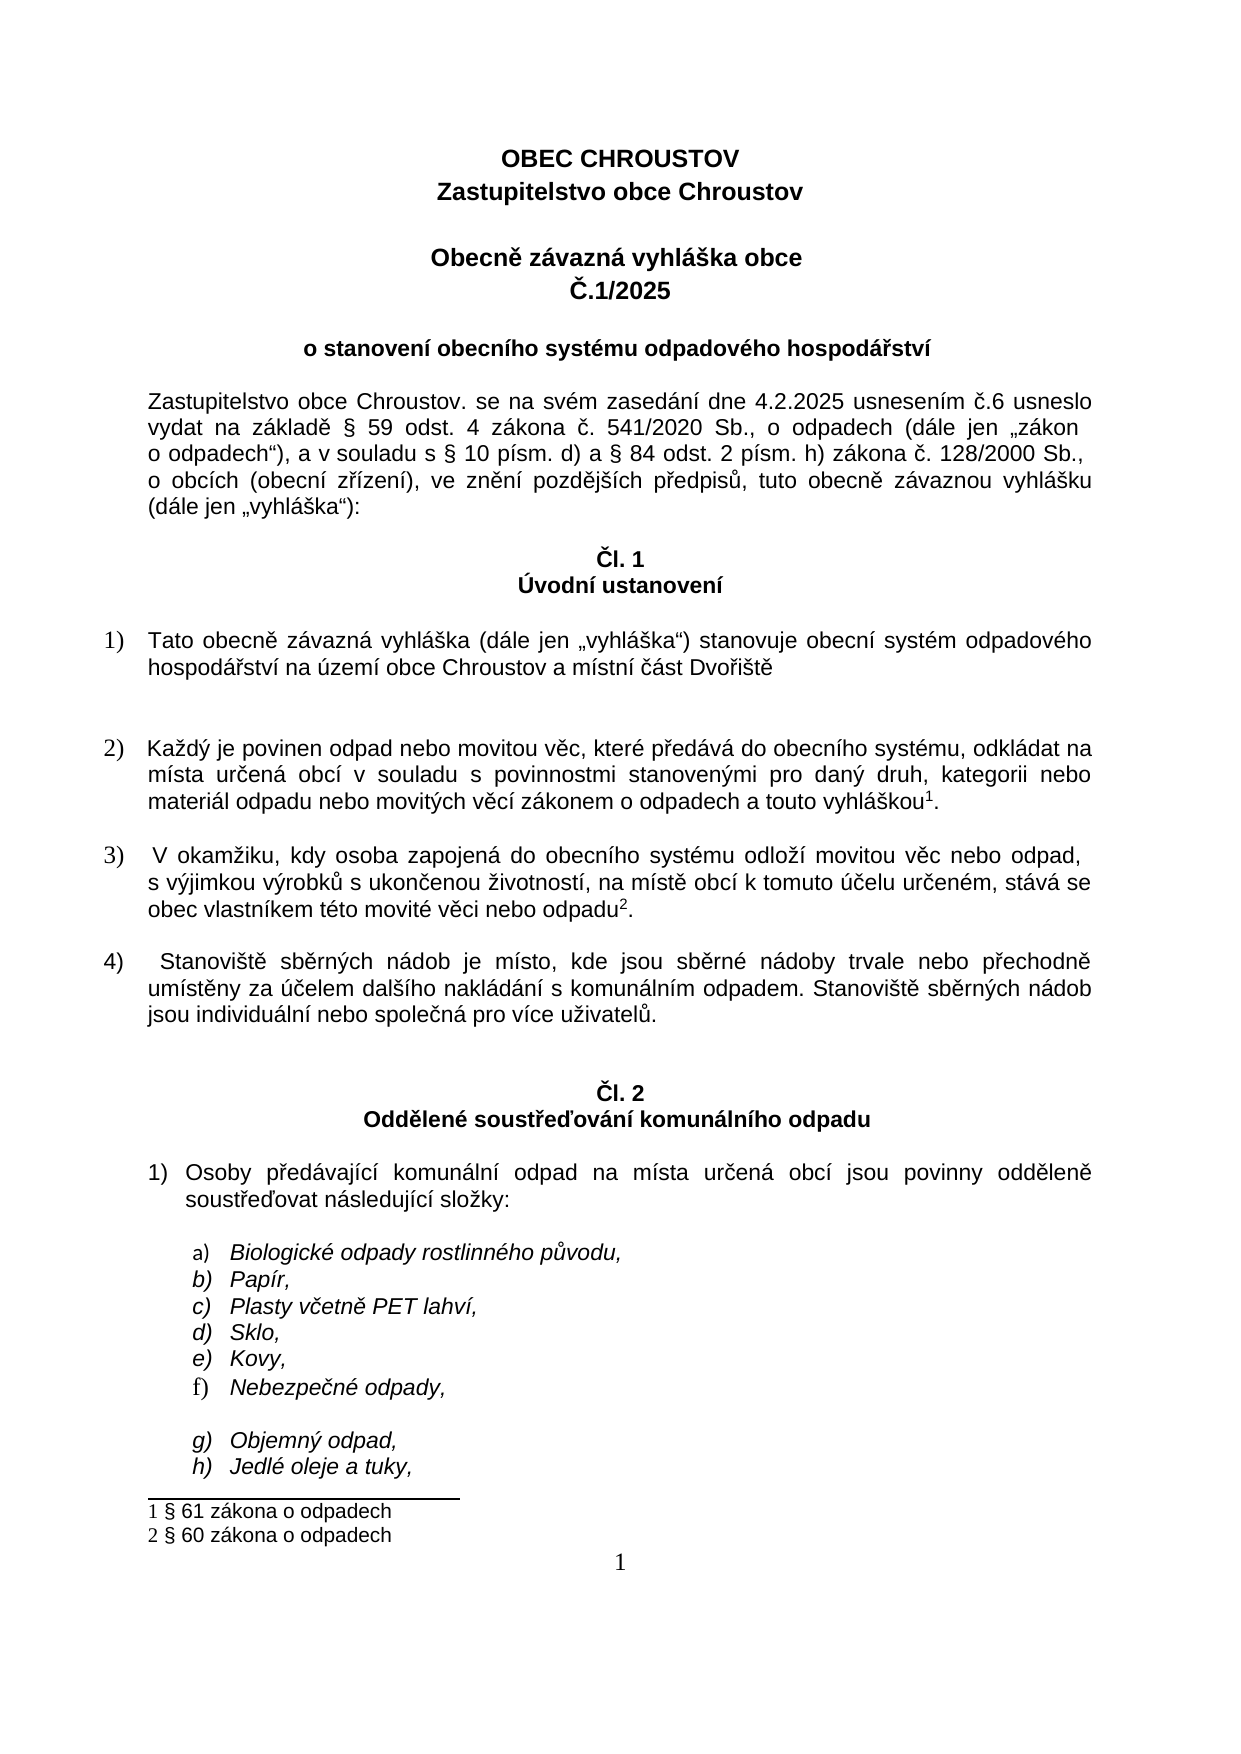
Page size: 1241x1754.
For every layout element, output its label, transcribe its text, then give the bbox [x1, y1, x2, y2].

text Č.1/2025 [148, 276, 1092, 304]
list Stanoviště sběrných nádob je místo, kde jsou sběrné nádoby trvale nebo přechodně umístěny za účelem dalšího nakládání s komunálním odpadem. Stanoviště sběrných nádob jsou individuální nebo společná pro více uživatelů. [103, 948, 1092, 1027]
list Jedlé oleje a tuky, [192, 1453, 1092, 1479]
text OBEC CHROUSTOV [148, 143, 1092, 172]
list Tato obecně závazná vyhláška (dále jen „vyhláška“) stanovuje obecní systém odpadového hospodářství na území obce Chroustov a místní část Dvořiště [103, 625, 1092, 680]
list Osoby předávající komunální odpad na místa určená obcí jsou povinny odděleně soustřeďovat následující složky: [148, 1159, 1092, 1212]
list Kovy, [192, 1345, 1092, 1372]
text Čl. 1 [148, 546, 1092, 572]
text Zastupitelstvo obce Chroustov. se na svém zasedání dne 4.2.2025 usnesením č.6 usneslo vydat na základě § 59 odst. 4 zákona č. 541/2020 Sb., o odpadech (dále jen „zákon o odpadech“), a v souladu s § 10 písm. d) a § 84 odst. 2 písm. h) zákona č. 128/2000 Sb., o obcích (obecní zřízení), ve znění pozdějších předpisů, tuto obecně závaznou vyhlášku (dále jen „vyhláška“): [148, 388, 1092, 519]
subtitle Úvodní ustanovení [148, 572, 1092, 598]
list Objemný odpad, [192, 1427, 1092, 1453]
list Plasty včetně PET lahví, [192, 1293, 1092, 1319]
list Každý je povinen odpad nebo movitou věc, které předává do obecního systému, odkládat na místa určená obcí v souladu s povinnostmi stanovenými pro daný druh, kategorii nebo materiál odpadu nebo movitých věcí zákonem o odpadech a touto vyhláškou. [103, 733, 1092, 814]
list Sklo, [192, 1319, 1092, 1345]
text Obecně závazná vyhláška obce [148, 243, 1092, 271]
text Zastupitelstvo obce Chroustov [148, 177, 1092, 205]
text Čl. 2 [148, 1080, 1092, 1106]
text Oddělené soustřeďování komunálního odpadu [148, 1106, 1092, 1133]
list V okamžiku, kdy osoba zapojená do obecního systému odloží movitou věc nebo odpad, s výjimkou výrobků s ukončenou životností, na místě obcí k tomuto účelu určeném, stává se obec vlastníkem této movité věci nebo odpadu. [103, 841, 1092, 922]
list § 61 zákona o odpadech [148, 1499, 1092, 1523]
list § 60 zákona o odpadech [148, 1523, 1092, 1547]
list Biologické odpady rostlinného původu, [192, 1238, 1092, 1266]
text o stanovení obecního systému odpadového hospodářství [148, 335, 1092, 361]
list Nebezpečné odpady, [192, 1372, 1092, 1400]
list Papír, [192, 1266, 1092, 1293]
